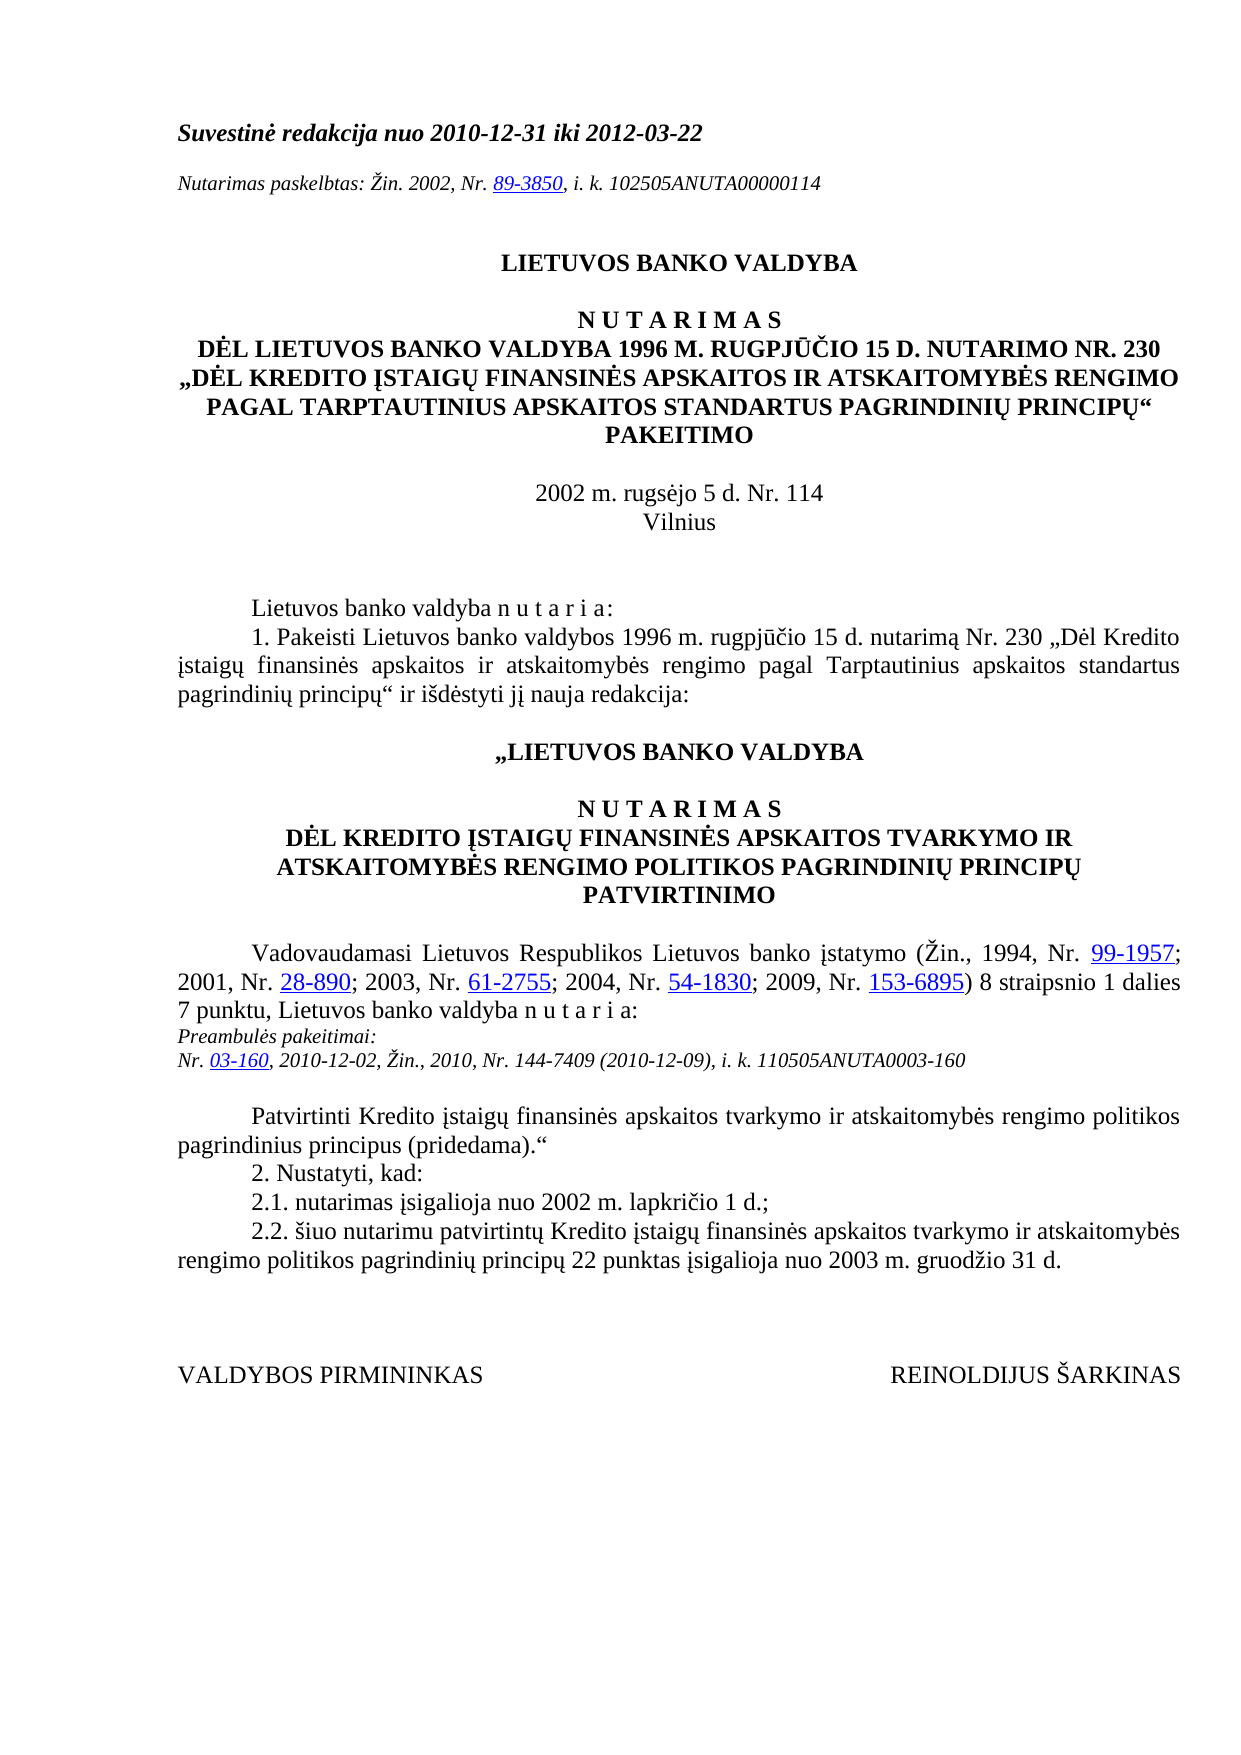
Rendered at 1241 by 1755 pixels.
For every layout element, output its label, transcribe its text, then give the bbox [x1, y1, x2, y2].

text Patvirtinti Kredito įstaigų finansinės apskaitos tvarkymo ir atskaitomybės rengimo politikos pagrindinius principus (pridedama).“ [177, 1101, 1181, 1158]
text 1. Pakeisti Lietuvos banko valdybos 1996 m. rugpjūčio 15 d. nutarimą Nr. 230 „Dėl Kredito įstaigų finansinės apskaitos ir atskaitomybės rengimo pagal Tarptautinius apskaitos standartus pagrindinių principų“ ir išdėstyti jį nauja redakcija: [177, 622, 1181, 708]
text Vilnius [177, 507, 1181, 535]
text 2.2. šiuo nutarimu patvirtintų Kredito įstaigų finansinės apskaitos tvarkymo ir atskaitomybės rengimo politikos pagrindinių principų 22 punktas įsigalioja nuo 2003 m. gruodžio 31 d. [177, 1216, 1181, 1273]
text 2.1. nutarimas įsigalioja nuo 2002 m. lapkričio 1 d.; [177, 1187, 1181, 1216]
text Lietuvos banko valdyba nutaria: [177, 593, 1181, 622]
text 2002 m. rugsėjo 5 d. Nr. 114 [177, 478, 1181, 507]
text NUTARIMAS [177, 794, 1181, 823]
text LIETUVOS BANKO VALDYBA [177, 248, 1181, 277]
text VALDYBOS PIRMININKAS REINOLDIJUS ŠARKINAS [177, 1360, 1181, 1388]
text „LIETUVOS BANKO VALDYBA [177, 737, 1181, 765]
text 2. Nustatyti, kad: [177, 1158, 1181, 1187]
text Preambulės pakeitimai: [177, 1024, 1181, 1048]
text Suvestinė redakcija nuo 2010-12-31 iki 2012-03-22 [177, 118, 1181, 147]
text Vadovaudamasi Lietuvos Respublikos Lietuvos banko įstatymo (Žin., 1994, Nr. 99-1957; 2001, Nr. 28-890; 2003, Nr. 61-2755; 2004, Nr. 54-1830; 2009, Nr. 153-6895) 8 straipsnio 1 dalies 7 punktu, Lietuvos banko valdyba nutaria: [177, 938, 1181, 1024]
text N U T A R I M A S [177, 305, 1181, 334]
text Nr. 03-160, 2010-12-02, Žin., 2010, Nr. 144-7409 (2010-12-09), i. k. 110505ANUTA0003-160 [177, 1048, 1181, 1072]
text Nutarimas paskelbtas: Žin. 2002, Nr. 89-3850, i. k. 102505ANUTA00000114 [177, 171, 1181, 195]
text DĖL KREDITO ĮSTAIGŲ FINANSINĖS APSKAITOS tvarkymo IR ATSKAITOMYBĖS RENGIMO POLITIKOS PAGRINDINIŲ PRINCIPŲ PATVIRTINIMO [177, 823, 1181, 909]
text DĖL LIETUVOS BANKO VALDYBA 1996 M. RUGPJŪČIO 15 D. NUTARIMO NR. 230 „DĖL KREDITO ĮSTAIGŲ FINANSINĖS APSKAITOS IR ATSKAITOMYBĖS RENGIMO PAGAL TARPTAUTINIUS APSKAITOS STANDARTUS PAGRINDINIŲ PRINCIPŲ“ PAKEITIMO [177, 334, 1181, 449]
